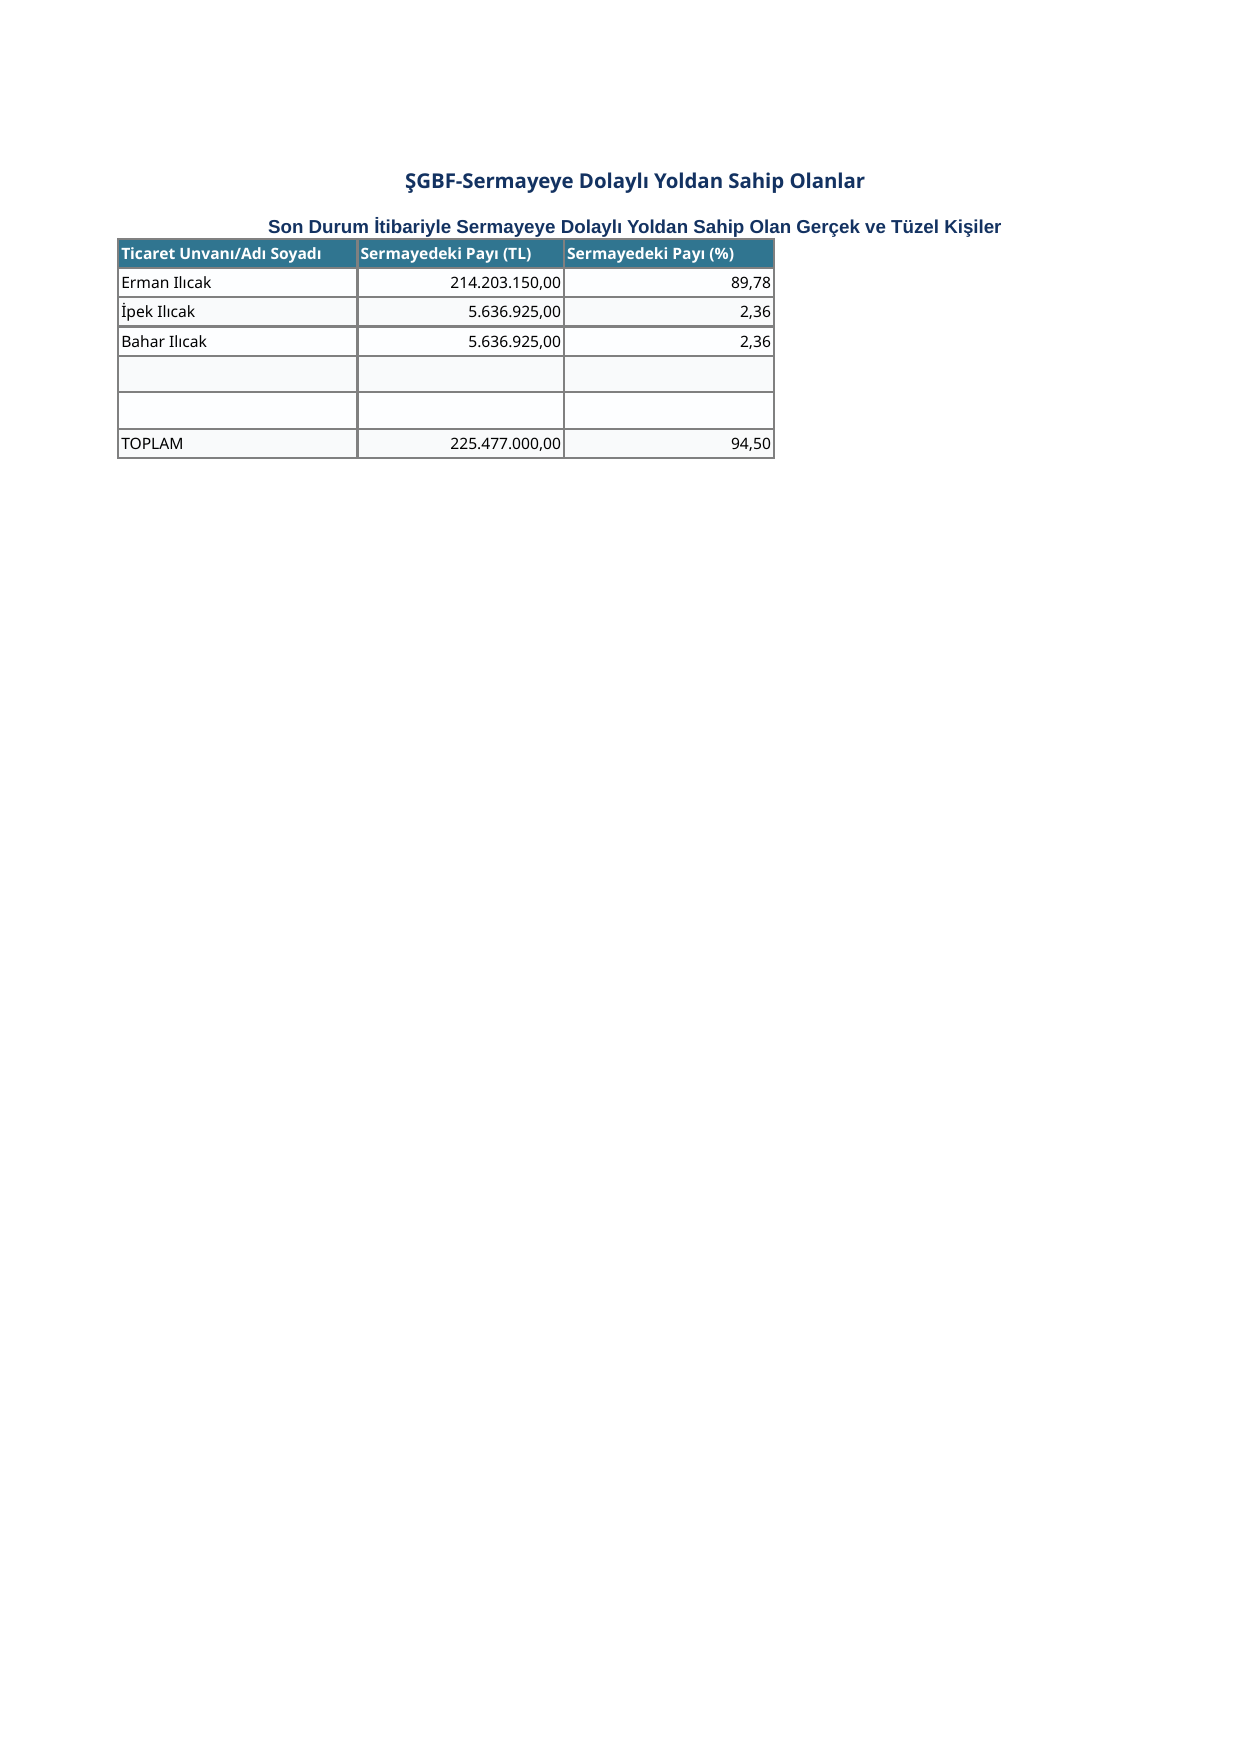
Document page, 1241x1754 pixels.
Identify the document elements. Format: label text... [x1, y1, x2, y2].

table_cell [119, 393, 356, 428]
table_cell 2,36 [565, 328, 773, 354]
table_cell 94,50 [565, 430, 773, 457]
table_cell [359, 357, 563, 391]
table_header Ticaret Unvanı/Adı Soyadı [119, 240, 356, 267]
text ŞGBF-Sermayeye Dolaylı Yoldan Sahip Olanlar Son Durum İtibariyle Sermayeye Dolaylı Yoldan Sahip Olan Gerçek ve Tüzel Kişiler [118, 118, 1122, 238]
table_cell Erman Ilıcak [119, 269, 356, 296]
table_cell 5.636.925,00 [359, 298, 563, 325]
table_cell Bahar Ilıcak [119, 328, 356, 354]
table_cell [565, 357, 773, 391]
table_cell 225.477.000,00 [359, 430, 563, 457]
table_cell [565, 393, 773, 428]
table_cell [359, 393, 563, 428]
table_cell 2,36 [565, 298, 773, 325]
table_cell TOPLAM [119, 430, 356, 457]
table_cell [119, 357, 356, 391]
table_cell İpek Ilıcak [119, 298, 356, 325]
table_header Sermayedeki Payı (TL) [359, 240, 563, 267]
table_header Sermayedeki Payı (%) [565, 240, 773, 267]
table_cell 89,78 [565, 269, 773, 296]
table_cell 214.203.150,00 [359, 269, 563, 296]
table_cell 5.636.925,00 [359, 328, 563, 354]
